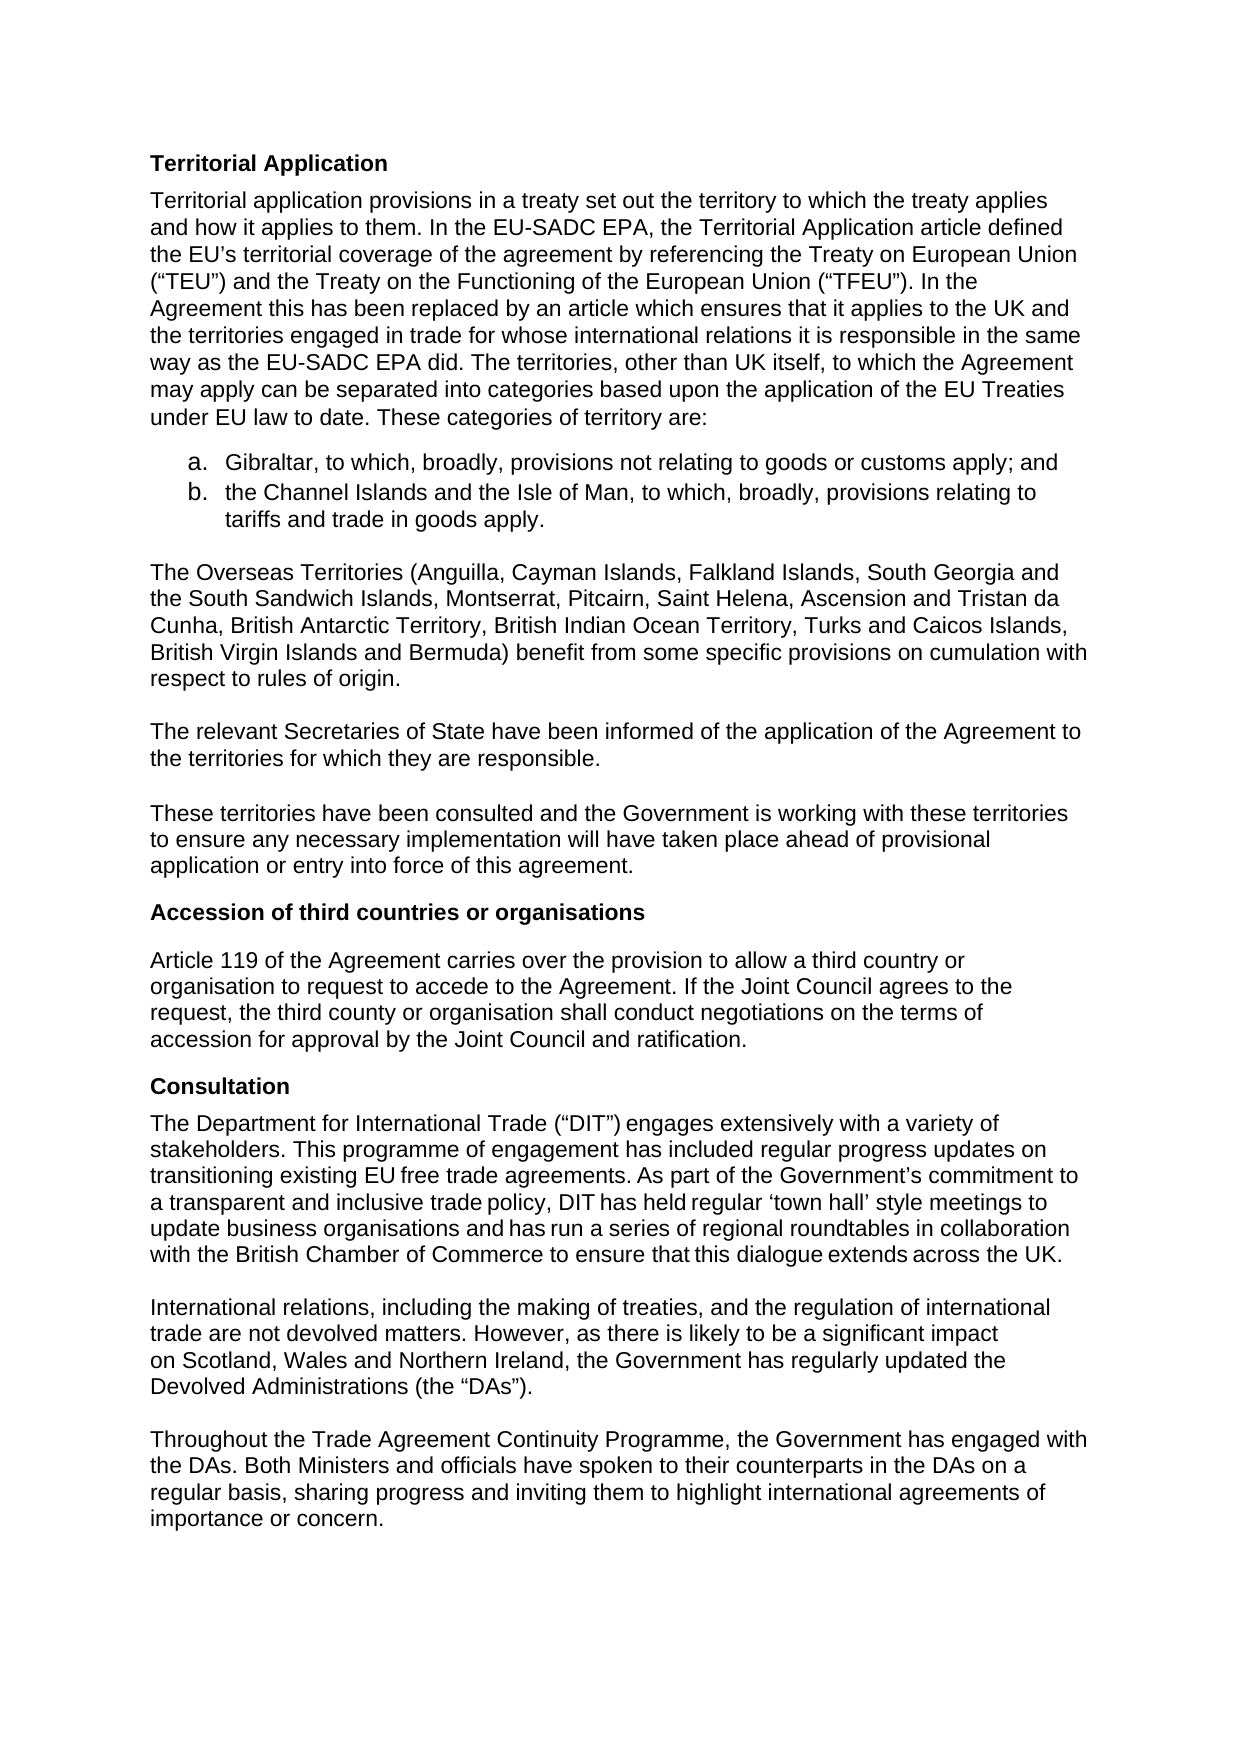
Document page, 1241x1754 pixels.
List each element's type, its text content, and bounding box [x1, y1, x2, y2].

text The relevant Secretaries of State have been informed of the application of the Agreement to the territories for which they are responsible. [150, 718, 1090, 772]
text International relations, including the making of treaties, and the regulation of international trade are not devolved matters. However, as there is likely to be a significant impact on Scotland, Wales and Northern Ireland, the Government has regularly updated the Devolved Administrations (the “DAs”). [150, 1294, 1090, 1399]
text Consultation [150, 1073, 1090, 1099]
text Territorial application provisions in a treaty set out the territory to which the treaty applies and how it applies to them. In the EU-SADC EPA, the Territorial Application article defined the EU’s territorial coverage of the agreement by referencing the Treaty on European Union (“TEU”) and the Treaty on the Functioning of the European Union (“TFEU”). In the Agreement this has been replaced by an article which ensures that it applies to the UK and the territories engaged in trade for whose international relations it is responsible in the same way as the EU-SADC EPA did. The territories, other than UK itself, to which the Agreement may apply can be separated into categories based upon the application of the EU Treaties under EU law to date. These categories of territory are: [150, 187, 1090, 430]
text Accession of third countries or organisations [150, 899, 1090, 926]
list the Channel Islands and the Isle of Man, to which, broadly, provisions relating to tariffs and trade in goods apply. [187, 477, 1090, 532]
list Gibraltar, to which, broadly, provisions not relating to goods or customs apply; and [187, 447, 1090, 476]
text Territorial Application [150, 150, 1090, 176]
text These territories have been consulted and the Government is working with these territories to ensure any necessary implementation will have taken place ahead of provisional application or entry into force of this agreement. [150, 799, 1090, 878]
text The Overseas Territories (Anguilla, Cayman Islands, Falkland Islands, South Georgia and the South Sandwich Islands, Montserrat, Pitcairn, Saint Helena, Ascension and Tristan da Cunha, British Antarctic Territory, British Indian Ocean Territory, Turks and Caicos Islands, British Virgin Islands and Bermuda) benefit from some specific provisions on cumulation with respect to rules of origin. [150, 559, 1090, 691]
text The Department for International Trade (“DIT”) engages extensively with a variety of stakeholders. This programme of engagement has included regular progress updates on transitioning existing EU free trade agreements. As part of the Government’s commitment to a transparent and inclusive trade policy, DIT has held regular ‘town hall’ style meetings to update business organisations and has run a series of regional roundtables in collaboration with the British Chamber of Commerce to ensure that this dialogue extends across the UK. [150, 1109, 1090, 1268]
text Throughout the Trade Agreement Continuity Programme, the Government has engaged with the DAs. Both Ministers and officials have spoken to their counterparts in the DAs on a regular basis, sharing progress and inviting them to highlight international agreements of importance or concern. [150, 1426, 1090, 1531]
text Article 119 of the Agreement carries over the provision to allow a third country or organisation to request to accede to the Agreement. If the Joint Council agrees to the request, the third county or organisation shall conduct negotiations on the terms of accession for approval by the Joint Council and ratification. [150, 947, 1090, 1052]
